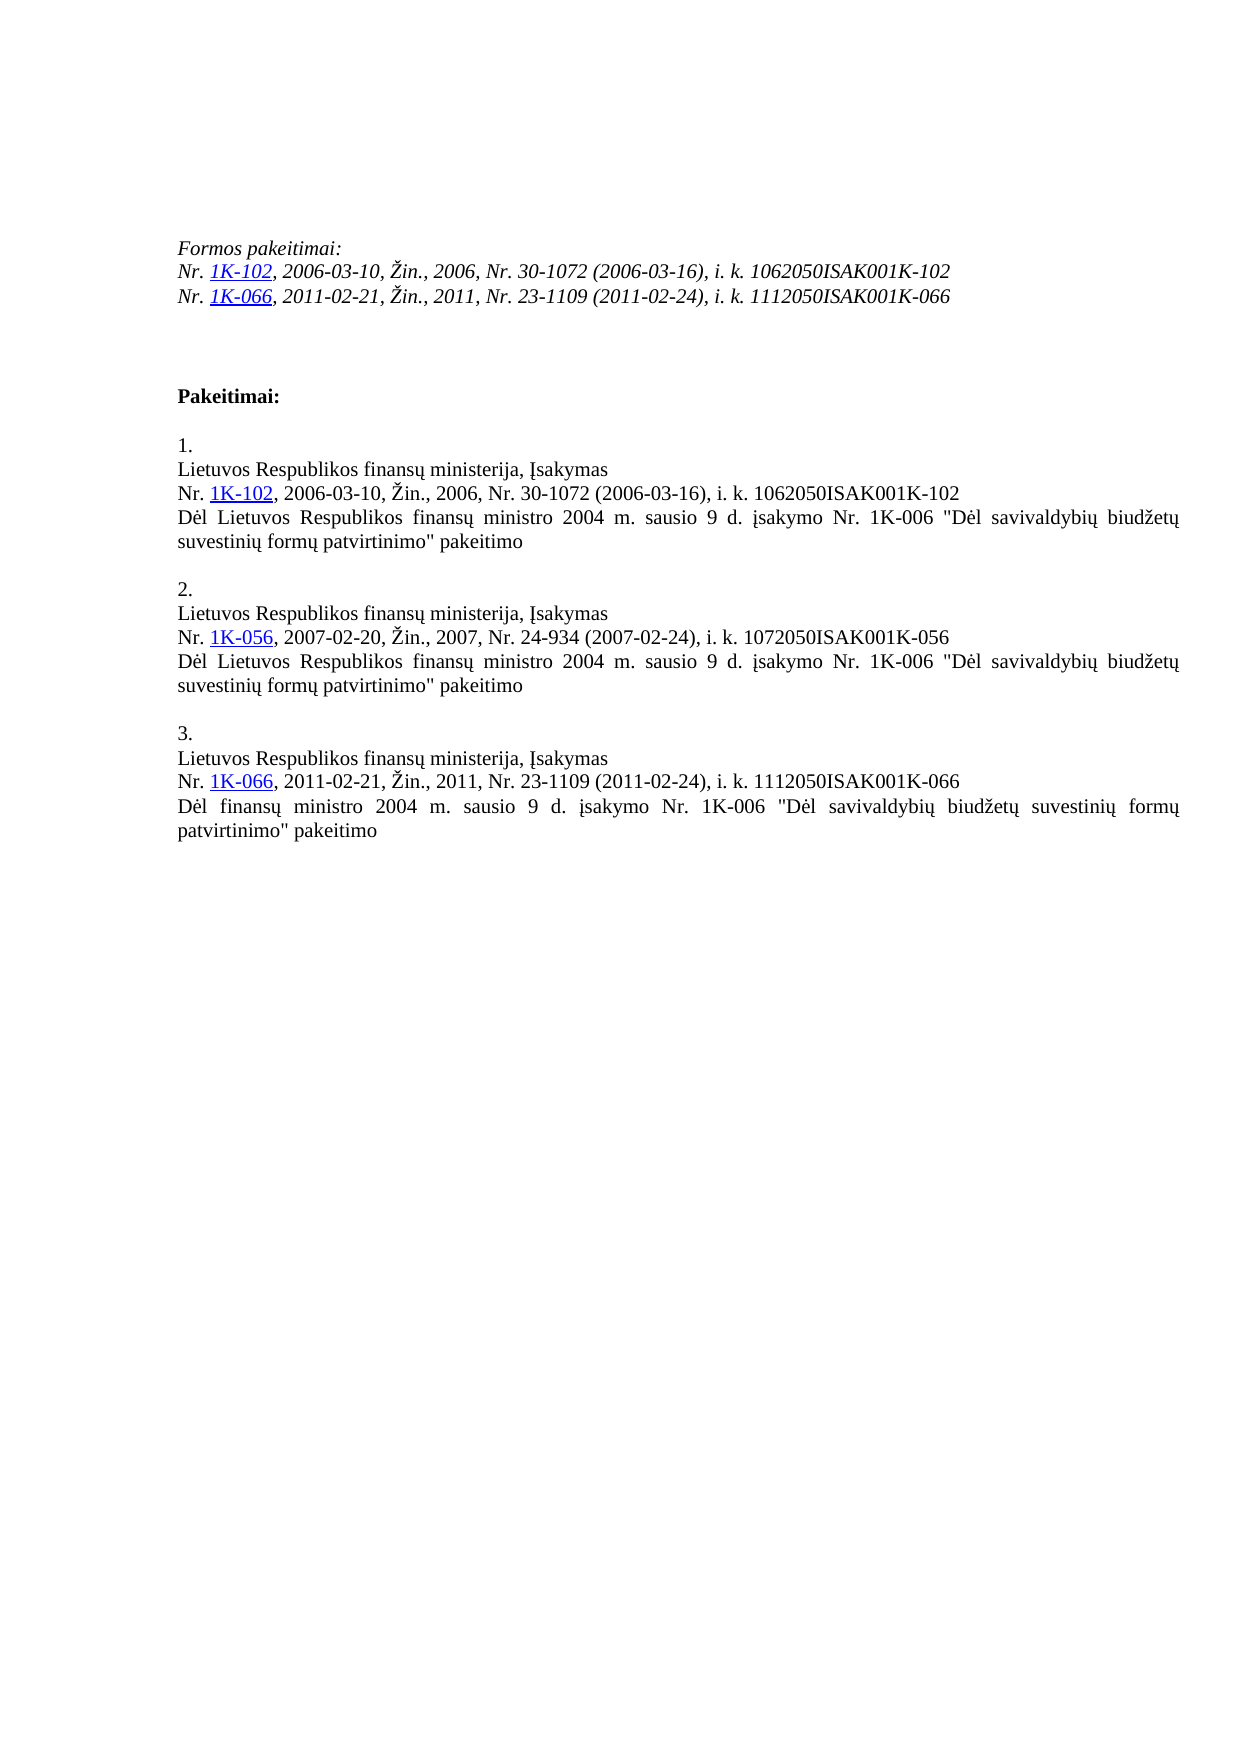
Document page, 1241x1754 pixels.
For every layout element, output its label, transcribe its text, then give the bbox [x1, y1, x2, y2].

text 1. [177, 433, 1181, 457]
text Nr. 1K-066, 2011-02-21, Žin., 2011, Nr. 23-1109 (2011-02-24), i. k. 1112050ISAK001K-066 [177, 283, 1181, 308]
text Nr. 1K-102, 2006-03-10, Žin., 2006, Nr. 30-1072 (2006-03-16), i. k. 1062050ISAK001K-102 [177, 481, 1181, 505]
text Nr. 1K-102, 2006-03-10, Žin., 2006, Nr. 30-1072 (2006-03-16), i. k. 1062050ISAK001K-102 [177, 259, 1181, 283]
text Lietuvos Respublikos finansų ministerija, Įsakymas [177, 601, 1181, 625]
text Pakeitimai: [177, 384, 1181, 408]
text Nr. 1K-066, 2011-02-21, Žin., 2011, Nr. 23-1109 (2011-02-24), i. k. 1112050ISAK001K-066 [177, 769, 1181, 793]
text Lietuvos Respublikos finansų ministerija, Įsakymas [177, 745, 1181, 769]
text Formos pakeitimai: [177, 235, 1181, 259]
text Lietuvos Respublikos finansų ministerija, Įsakymas [177, 457, 1181, 481]
text Nr. 1K-056, 2007-02-20, Žin., 2007, Nr. 24-934 (2007-02-24), i. k. 1072050ISAK001K-056 [177, 625, 1181, 649]
text 3. [177, 721, 1181, 745]
text Dėl Lietuvos Respublikos finansų ministro 2004 m. sausio 9 d. įsakymo Nr. 1K-006 "Dėl savivaldybių biudžetų suvestinių formų patvirtinimo" pakeitimo [177, 505, 1181, 553]
text Dėl Lietuvos Respublikos finansų ministro 2004 m. sausio 9 d. įsakymo Nr. 1K-006 "Dėl savivaldybių biudžetų suvestinių formų patvirtinimo" pakeitimo [177, 649, 1181, 697]
text Dėl finansų ministro 2004 m. sausio 9 d. įsakymo Nr. 1K-006 "Dėl savivaldybių biudžetų suvestinių formų patvirtinimo" pakeitimo [177, 793, 1181, 842]
text 2. [177, 577, 1181, 601]
